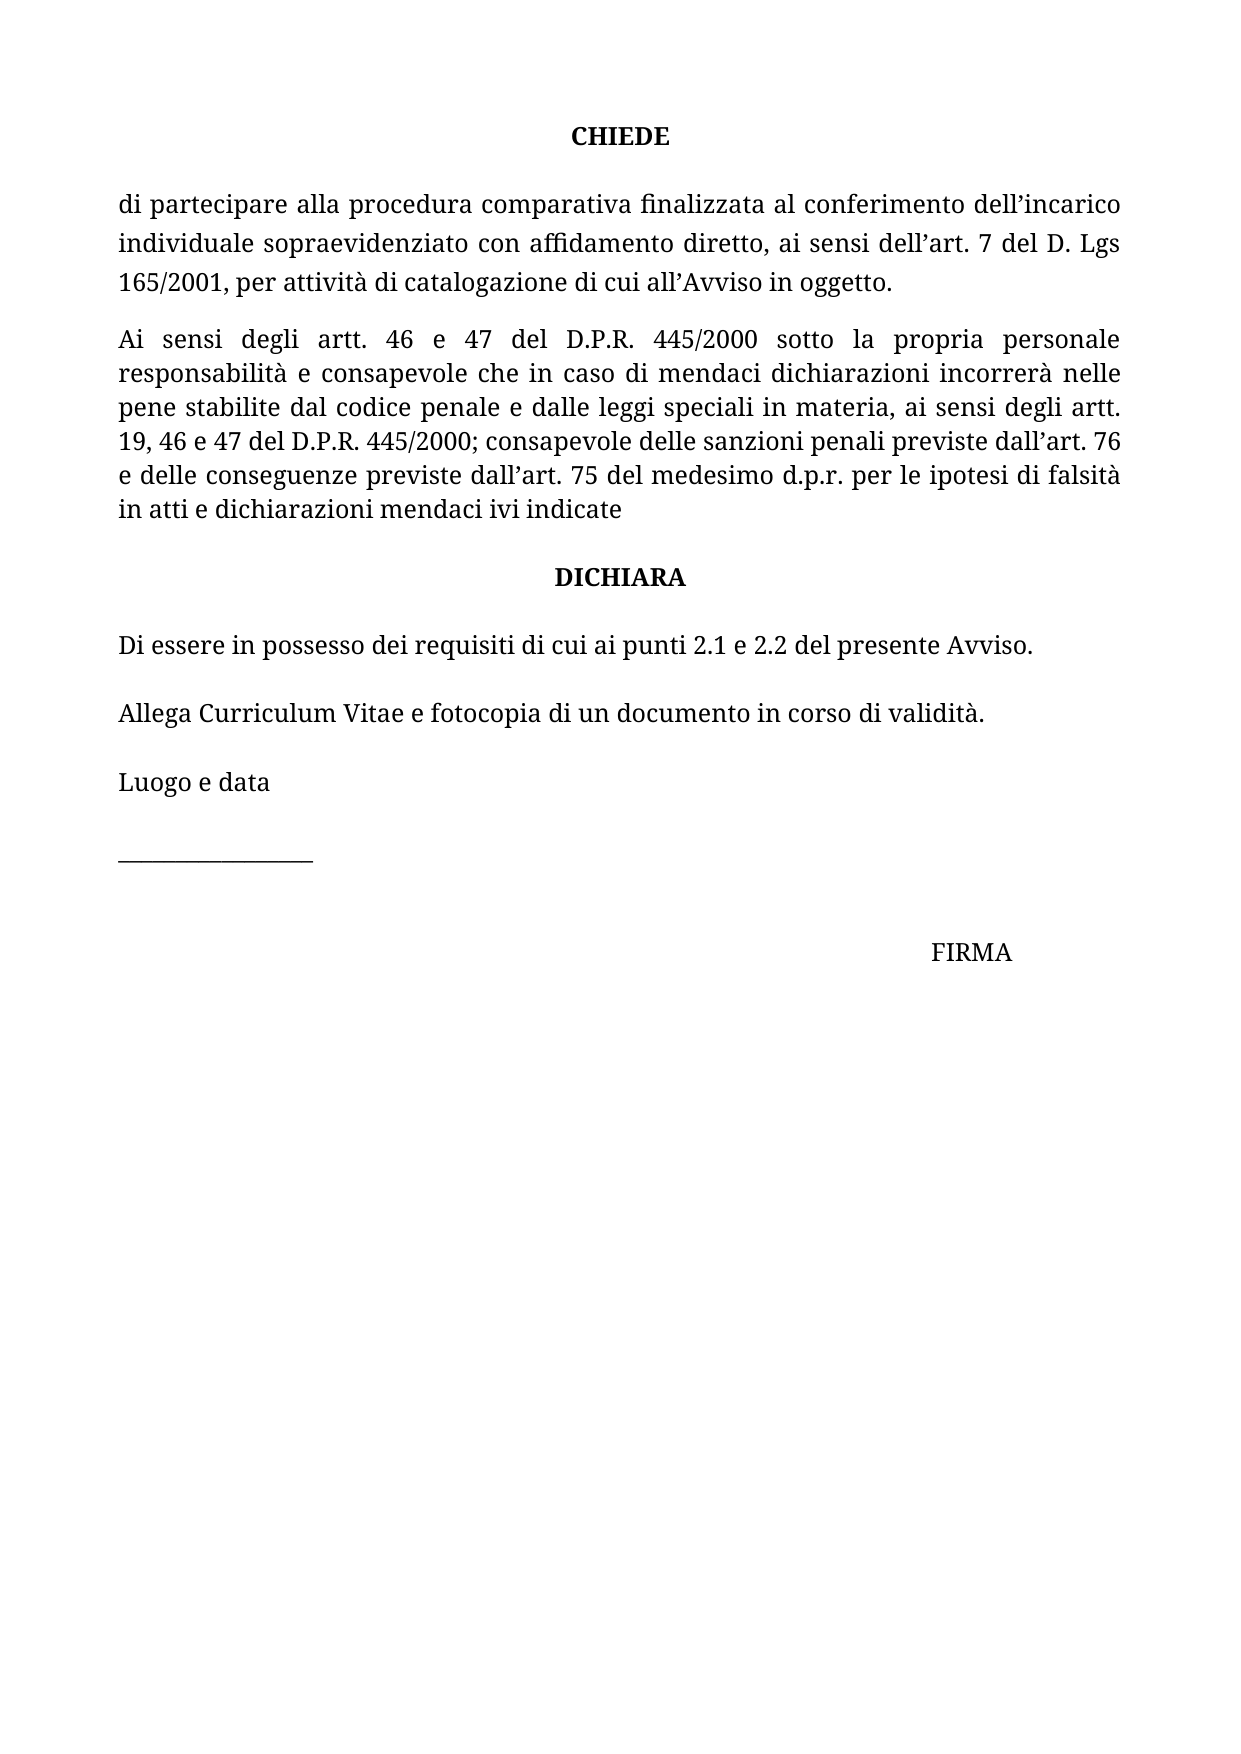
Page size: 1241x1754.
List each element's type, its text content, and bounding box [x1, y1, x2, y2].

text Ai sensi degli artt. 46 e 47 del D.P.R. 445/2000 sotto la propria personale responsabilità e consapevole che in caso di mendaci dichiarazioni incorrerà nelle pene stabilite dal codice penale e dalle leggi speciali in materia, ai sensi degli artt. 19, 46 e 47 del D.P.R. 445/2000; consapevole delle sanzioni penali previste dall’art. 76 e delle conseguenze previste dall’art. 75 del medesimo d.p.r. per le ipotesi di falsità in atti e dichiarazioni mendaci ivi indicate [118, 321, 1122, 526]
text FIRMA [857, 934, 1122, 969]
text di partecipare alla procedura comparativa finalizzata al conferimento dell’incarico individuale sopraevidenziato con affidamento diretto, ai sensi dell’art. 7 del D. Lgs 165/2001, per attività di catalogazione di cui all’Avviso in oggetto. [118, 186, 1122, 299]
text _________________ [118, 832, 1122, 866]
text Allega Curriculum Vitae e fotocopia di un documento in corso di validità. [118, 696, 1122, 730]
text DICHIARA [118, 560, 1122, 594]
text Di essere in possesso dei requisiti di cui ai punti 2.1 e 2.2 del presente Avviso. [118, 628, 1122, 662]
text CHIEDE [118, 118, 1122, 152]
text Luogo e data [118, 764, 1122, 798]
